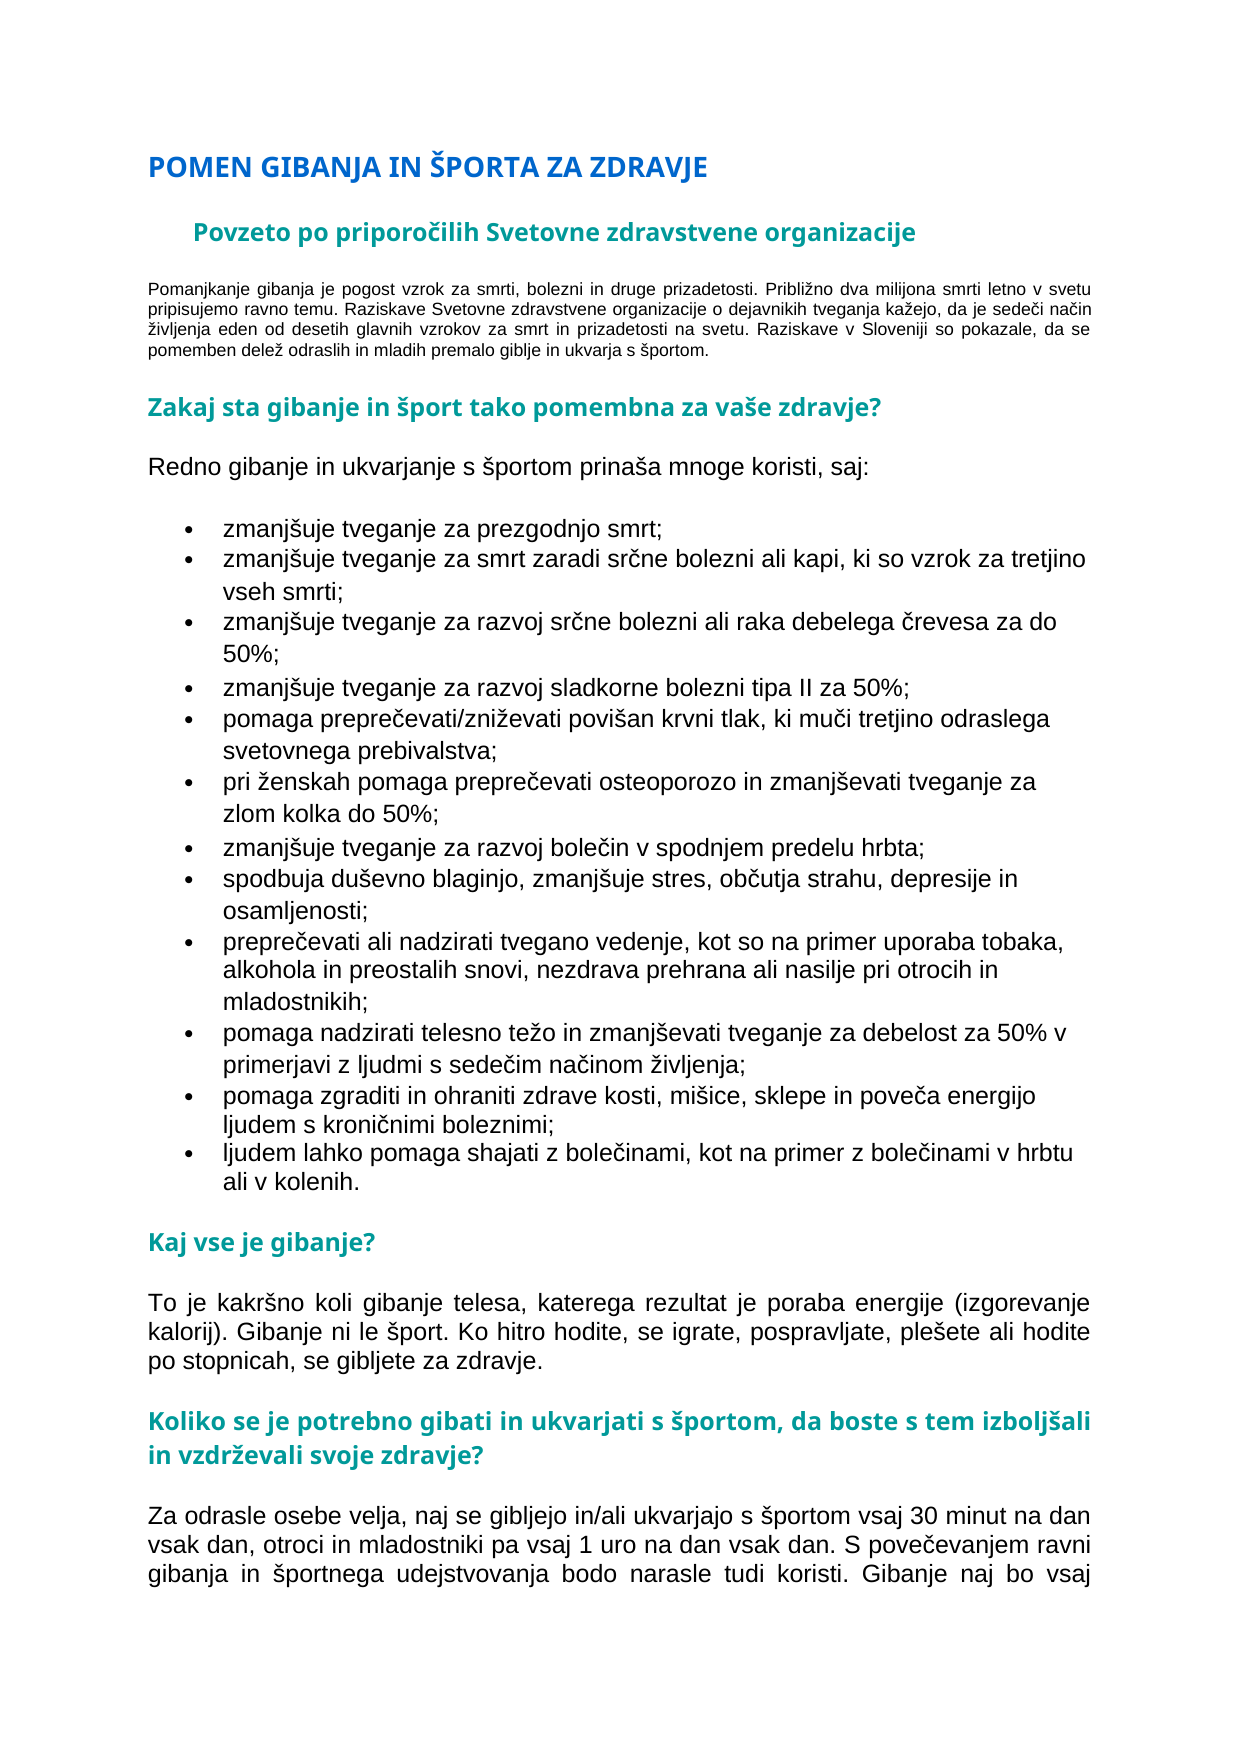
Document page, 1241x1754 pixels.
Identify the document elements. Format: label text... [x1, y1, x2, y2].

list pri ženskah pomaga preprečevati osteoporozo in zmanjševati tveganje za zlom kolka do 50%; [185, 767, 1093, 830]
text Koliko se je potrebno gibati in ukvarjati s športom, da boste s tem izboljšali in vzdrževali svoje zdravje? [148, 1404, 1093, 1472]
text Za odrasle osebe velja, naj se gibljejo in/ali ukvarjajo s športom vsaj 30 minut na dan vsak dan, otroci in mladostniki pa vsaj 1 uro na dan vsak dan. S povečevanjem ravni gibanja in športnega udejstvovanja bodo narasle tudi koristi. Gibanje naj bo vsaj [148, 1501, 1093, 1587]
text Pomanjkanje gibanja je pogost vzrok za smrti, bolezni in druge prizadetosti. Približno dva milijona smrti letno v svetu pripisujemo ravno temu. Raziskave Svetovne zdravstvene organizacije o dejavnikih tveganja kažejo, da je sedeči način življenja eden od desetih glavnih vzrokov za smrt in prizadetosti na svetu. Raziskave v Sloveniji so pokazale, da se pomemben delež odraslih in mladih premalo giblje in ukvarja s športom. [148, 278, 1093, 360]
subtitle Povzeto po priporočilih Svetovne zdravstvene organizacije [148, 215, 1093, 249]
list pomaga zgraditi in ohraniti zdrave kosti, mišice, sklepe in poveča energijo ljudem s kroničnimi boleznimi; [185, 1081, 1093, 1138]
text Kaj vse je gibanje? [148, 1225, 1093, 1259]
list pomaga preprečevati/zniževati povišan krvni tlak, ki muči tretjino odraslega svetovnega prebivalstva; [185, 704, 1093, 767]
list spodbuja duševno blaginjo, zmanjšuje stres, občutja strahu, depresije in osamljenosti; [185, 864, 1093, 927]
list zmanjšuje tveganje za razvoj sladkorne bolezni tipa II za 50%; [185, 670, 1093, 704]
list ljudem lahko pomaga shajati z bolečinami, kot na primer z bolečinami v hrbtu ali v kolenih. [185, 1138, 1093, 1196]
list zmanjšuje tveganje za razvoj bolečin v spodnjem predelu hrbta; [185, 830, 1093, 864]
list zmanjšuje tveganje za razvoj srčne bolezni ali raka debelega črevesa za do 50%; [185, 607, 1093, 670]
text Redno gibanje in ukvarjanje s športom prinaša mnoge koristi, saj: [148, 452, 1093, 481]
list pomaga nadzirati telesno težo in zmanjševati tveganje za debelost za 50% v primerjavi z ljudmi s sedečim načinom življenja; [185, 1018, 1093, 1081]
list zmanjšuje tveganje za prezgodnjo smrt; [185, 510, 1093, 544]
text Zakaj sta gibanje in šport tako pomembna za vaše zdravje? [148, 389, 1093, 423]
list zmanjšuje tveganje za smrt zaradi srčne bolezni ali kapi, ki so vzrok za tretjino vseh smrti; [185, 544, 1093, 607]
text To je kakršno koli gibanje telesa, katerega rezultat je poraba energije (izgorevanje kalorij). Gibanje ni le šport. Ko hitro hodite, se igrate, pospravljate, plešete ali hodite po stopnicah, se gibljete za zdravje. [148, 1288, 1093, 1374]
text POMEN GIBANJA IN ŠPORTA ZA ZDRAVJE [148, 148, 1093, 186]
list preprečevati ali nadzirati tvegano vedenje, kot so na primer uporaba tobaka, alkohola in preostalih snovi, nezdrava prehrana ali nasilje pri otrocih in mladostnikih; [185, 927, 1093, 1018]
